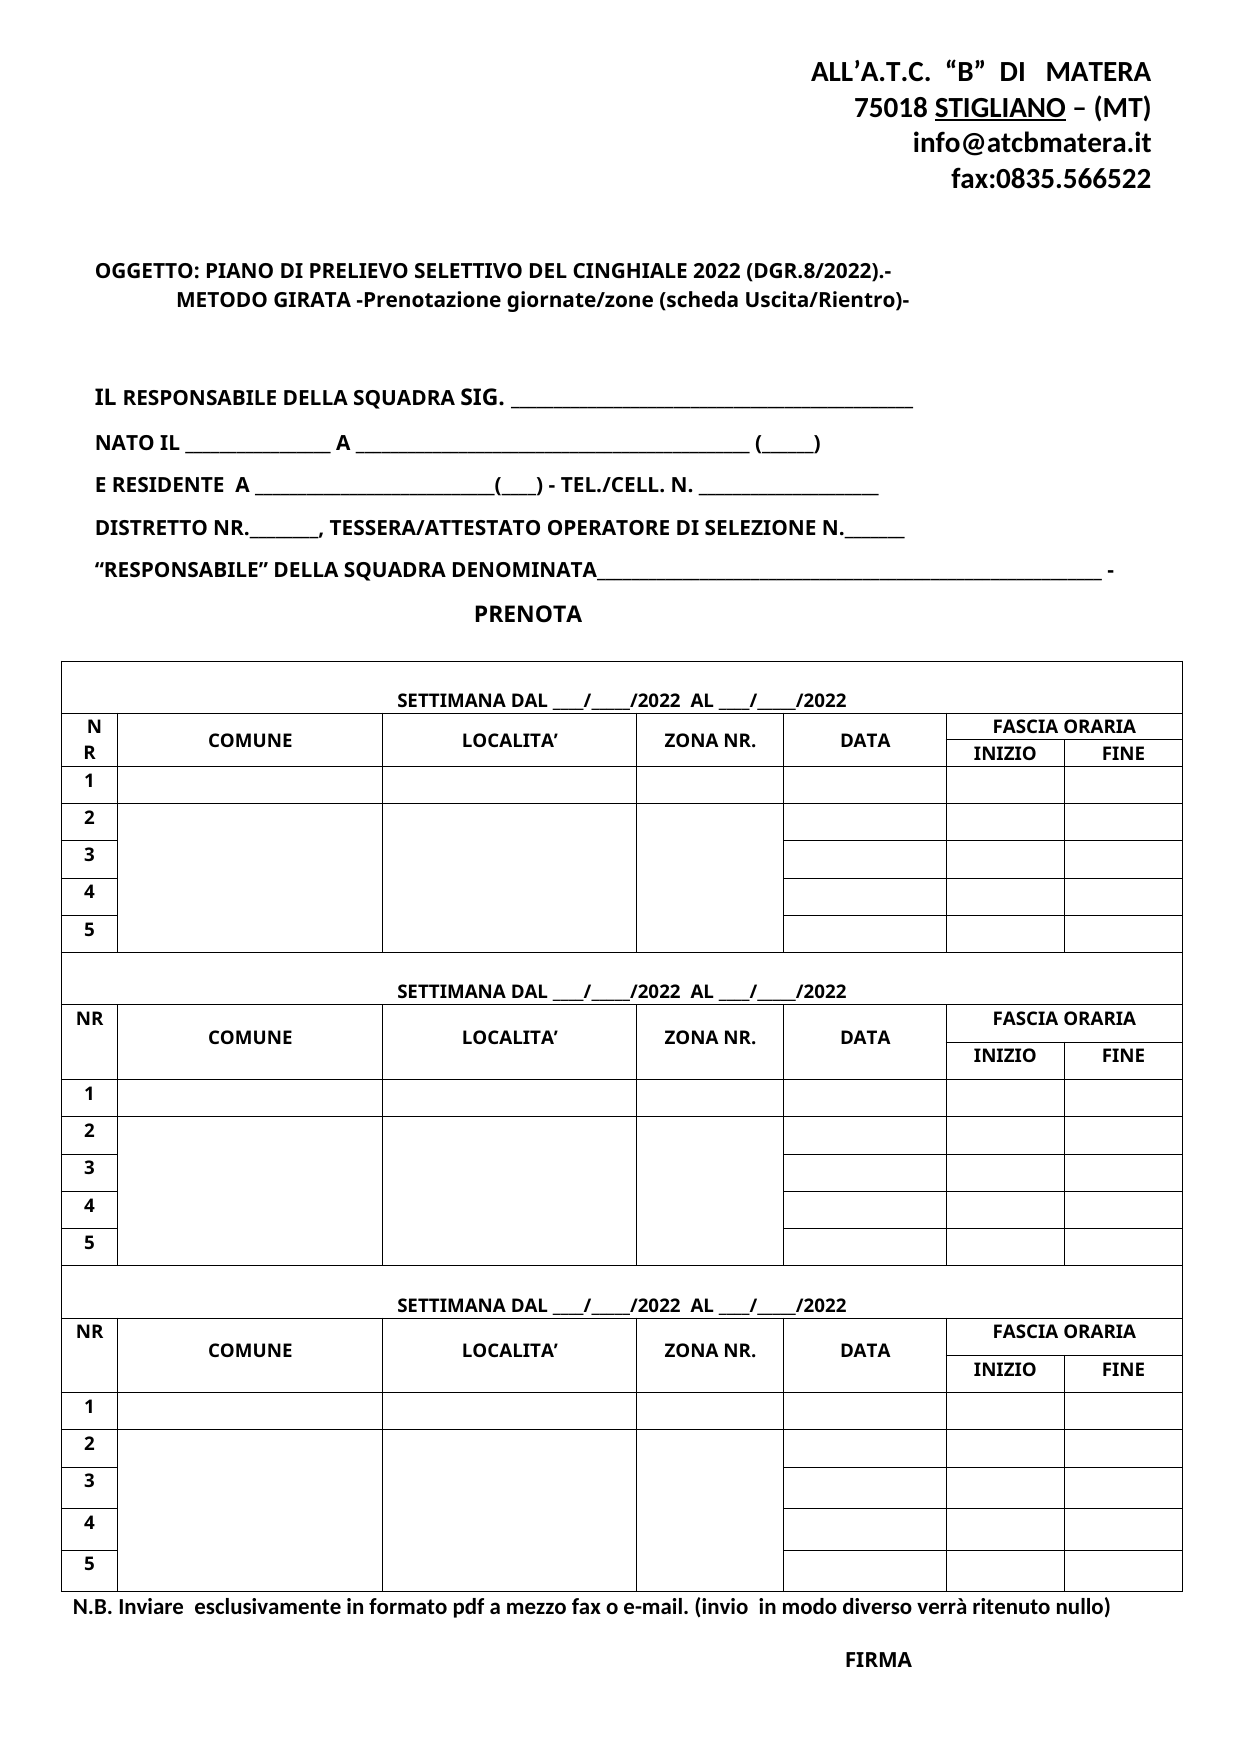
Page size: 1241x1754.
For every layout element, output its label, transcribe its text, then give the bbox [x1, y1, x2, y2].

table_cell 4 [62, 1192, 117, 1228]
table_cell LOCALITA’ [383, 714, 636, 766]
table_cell 4 [62, 879, 117, 915]
table_cell [947, 1468, 1064, 1508]
table_cell 3 [62, 841, 117, 878]
table_cell [1065, 1229, 1182, 1265]
table_cell [784, 767, 946, 803]
table_cell [1065, 1430, 1182, 1467]
text PRENOTA [94, 598, 1152, 629]
table_cell [784, 841, 946, 878]
table_cell [1065, 1155, 1182, 1191]
table_cell DATA [784, 714, 946, 766]
table_cell [1065, 1080, 1182, 1116]
table_header SETTIMANA DAL ____/_____/2022 AL ____/_____/2022 [62, 662, 1182, 713]
table_cell DATA [784, 1319, 946, 1392]
table_cell [637, 804, 783, 952]
table_cell [118, 804, 382, 952]
table_cell [1065, 841, 1182, 878]
table_cell [784, 1509, 946, 1549]
text OGGETTO: PIANO DI PRELIEVO SELETTIVO DEL CINGHIALE 2022 (DGR.8/2022).- [6, 256, 1152, 285]
table_cell [118, 1393, 382, 1429]
table_cell COMUNE [118, 1319, 382, 1392]
table_cell [383, 1393, 636, 1429]
table_cell 1 [62, 1393, 117, 1429]
table_cell [784, 1551, 946, 1591]
table_cell [1065, 1509, 1182, 1549]
table_cell [118, 767, 382, 803]
table_cell [1065, 767, 1182, 803]
table_cell [947, 1080, 1064, 1116]
text FIRMA [94, 1645, 1152, 1673]
table_cell LOCALITA’ [383, 1319, 636, 1392]
table_cell [637, 1430, 783, 1591]
table_cell ZONA NR. [637, 1319, 783, 1392]
table_cell 5 [62, 916, 117, 952]
text 75018 STIGLIANO – (MT) [94, 89, 1152, 124]
table_cell INIZIO [947, 1356, 1064, 1392]
table_cell [118, 1080, 382, 1116]
table_cell [383, 1117, 636, 1265]
text E RESIDENTE A ____________________________(____) - TEL./CELL. N. _____________________ [94, 470, 1152, 499]
table_cell [1065, 804, 1182, 840]
table_cell SETTIMANA DAL ____/_____/2022 AL ____/_____/2022 [62, 1266, 1182, 1317]
table_cell [1065, 879, 1182, 915]
table_cell [383, 804, 636, 952]
text METODO GIRATA -Prenotazione giornate/zone (scheda Uscita/Rientro)- [94, 285, 1152, 313]
table_cell [947, 1430, 1064, 1467]
table_cell COMUNE [118, 1005, 382, 1079]
table_cell 5 [62, 1551, 117, 1591]
table_cell FASCIA ORARIA [947, 1005, 1182, 1042]
table_cell 4 [62, 1509, 117, 1549]
table_cell [118, 1430, 382, 1591]
table_cell [637, 767, 783, 803]
table_cell [947, 1117, 1064, 1153]
table_cell [383, 767, 636, 803]
table_cell [784, 1117, 946, 1153]
table_cell 1 [62, 1080, 117, 1116]
table_cell [784, 1192, 946, 1228]
table_cell 5 [62, 1229, 117, 1265]
text IL RESPONSABILE DELLA SQUADRA SIG. _______________________________________________ [94, 381, 1152, 412]
table_cell [947, 1192, 1064, 1228]
table_cell [1065, 1117, 1182, 1153]
table_cell [784, 1393, 946, 1429]
table_cell INIZIO [947, 740, 1064, 766]
table_cell [947, 1509, 1064, 1549]
table_cell 2 [62, 1430, 117, 1467]
table_cell COMUNE [118, 714, 382, 766]
table_cell INIZIO [947, 1043, 1064, 1079]
table_cell [784, 1430, 946, 1467]
table_cell [637, 1117, 783, 1265]
text fax:0835.566522 [94, 160, 1152, 196]
table_cell FINE [1065, 740, 1182, 766]
table_cell NR [62, 714, 117, 766]
table_cell 3 [62, 1155, 117, 1191]
table_cell [637, 1393, 783, 1429]
table_cell [947, 841, 1064, 878]
table_cell [784, 916, 946, 952]
table_cell NR [62, 1005, 117, 1079]
table_cell NR [62, 1319, 117, 1392]
table_cell [784, 879, 946, 915]
table_cell [383, 1430, 636, 1591]
table_cell [784, 804, 946, 840]
table_cell FASCIA ORARIA [947, 714, 1182, 739]
table_cell FINE [1065, 1356, 1182, 1392]
table_cell FINE [1065, 1043, 1182, 1079]
table_cell [784, 1468, 946, 1508]
table_cell [1065, 916, 1182, 952]
table_cell [383, 1080, 636, 1116]
table_cell [1065, 1192, 1182, 1228]
table_cell [784, 1080, 946, 1116]
table_cell 2 [62, 1117, 117, 1153]
table_cell 1 [62, 767, 117, 803]
table_cell [947, 879, 1064, 915]
table_cell [947, 1551, 1064, 1591]
table_cell [784, 1229, 946, 1265]
table_cell [947, 916, 1064, 952]
table_cell LOCALITA’ [383, 1005, 636, 1079]
table_cell 2 [62, 804, 117, 840]
text “RESPONSABILE” DELLA SQUADRA DENOMINATA___________________________________________________________ - [94, 556, 1152, 584]
table_cell FASCIA ORARIA [947, 1319, 1182, 1355]
table_cell [947, 1393, 1064, 1429]
table_cell N.B. Inviare esclusivamente in formato pdf a mezzo fax o e-mail. (invio in modo diverso verrà ritenuto nullo) [61, 1592, 1182, 1645]
text ALL’A.T.C. “B” DI MATERA [94, 53, 1152, 89]
table_cell SETTIMANA DAL ____/_____/2022 AL ____/_____/2022 [62, 953, 1182, 1004]
table_cell [947, 1155, 1064, 1191]
text info@atcbmatera.it [94, 124, 1152, 160]
table_cell ZONA NR. [637, 1005, 783, 1079]
table_cell [1065, 1551, 1182, 1591]
text NATO IL _________________ A ______________________________________________ (______) [94, 428, 1152, 456]
table_cell [947, 767, 1064, 803]
table_cell ZONA NR. [637, 714, 783, 766]
table_cell [947, 804, 1064, 840]
table_cell [947, 1229, 1064, 1265]
table_cell [637, 1080, 783, 1116]
table_cell [118, 1117, 382, 1265]
table_cell DATA [784, 1005, 946, 1079]
table_cell [1065, 1468, 1182, 1508]
table_cell [1065, 1393, 1182, 1429]
table_cell [784, 1155, 946, 1191]
table_cell 3 [62, 1468, 117, 1508]
text DISTRETTO NR.________, TESSERA/ATTESTATO OPERATORE DI SELEZIONE N._______ [94, 513, 1152, 541]
